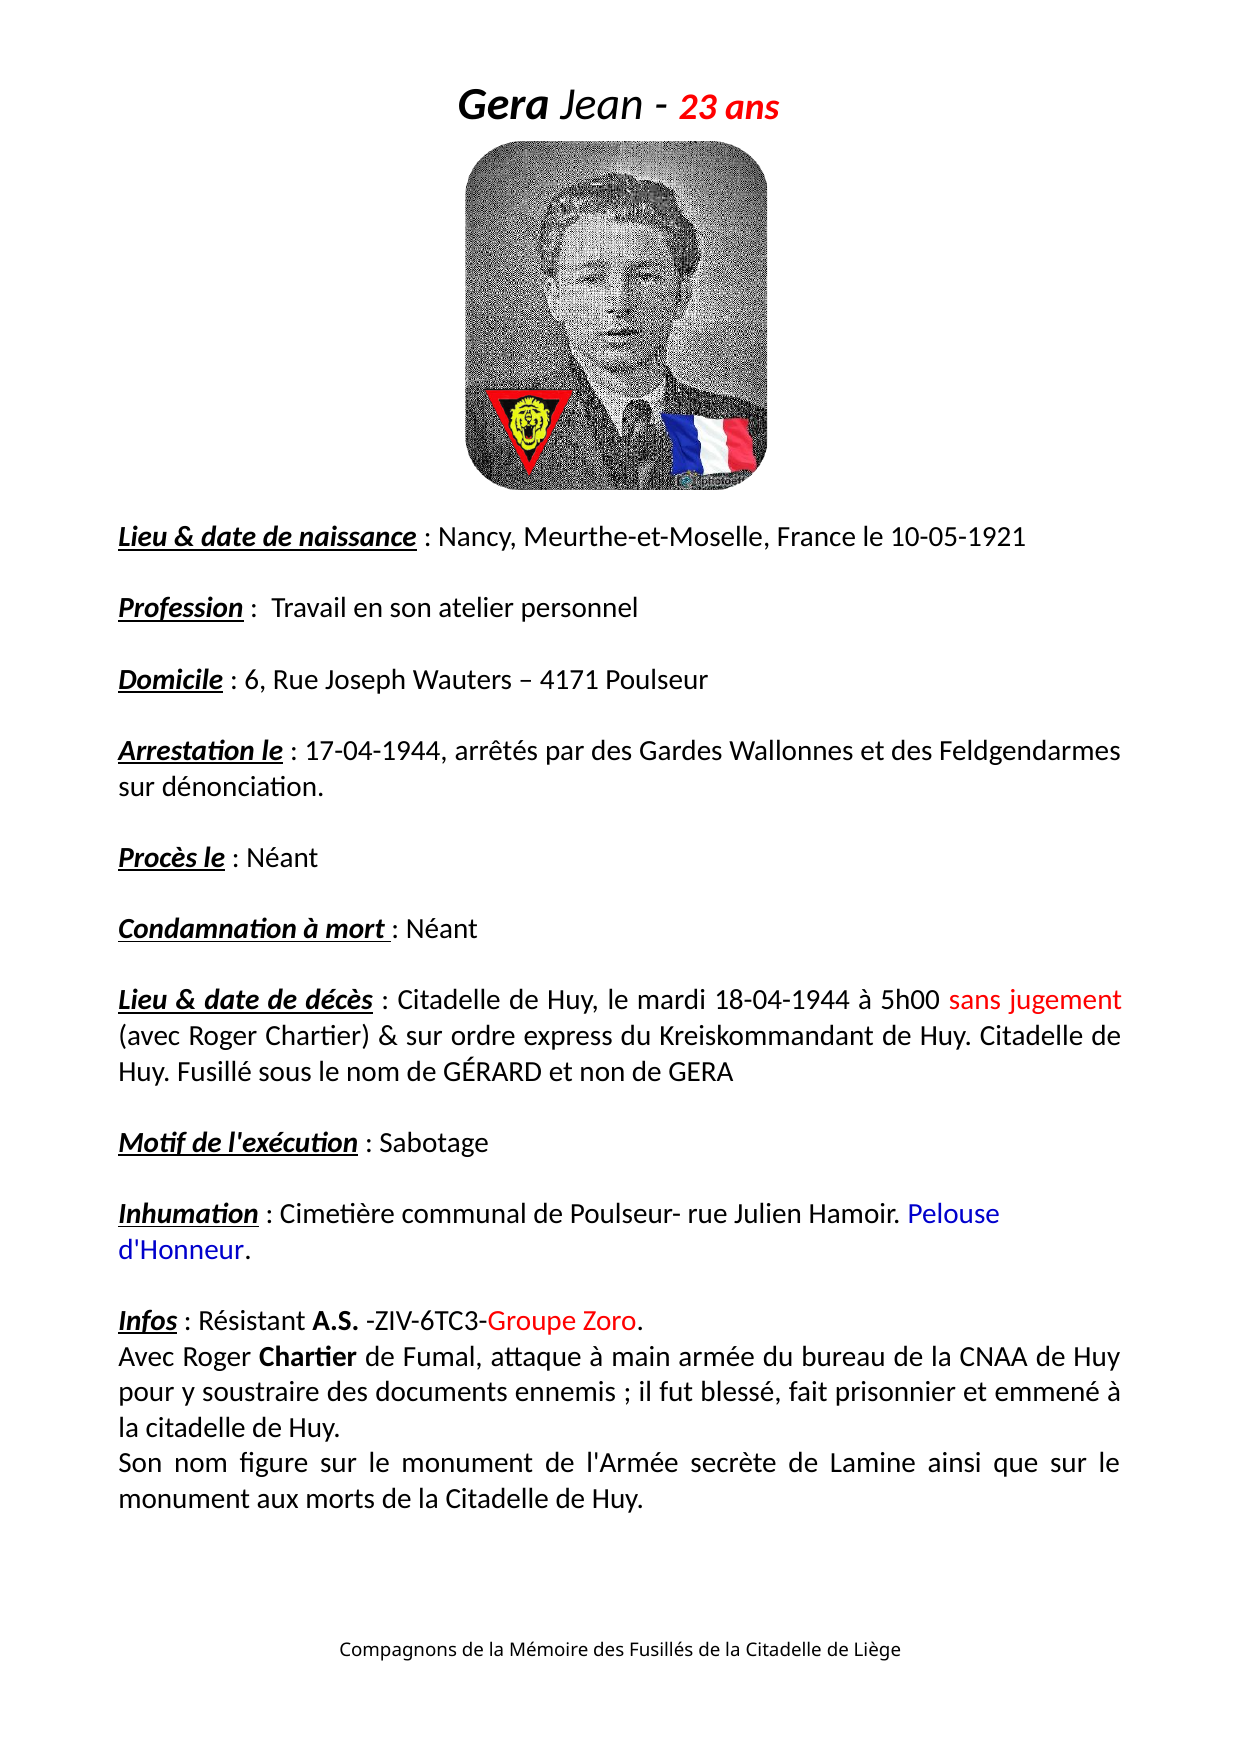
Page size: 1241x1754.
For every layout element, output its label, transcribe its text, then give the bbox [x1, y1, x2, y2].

text Inhumation : Cimetière communal de Poulseur- rue Julien Hamoir. Pelouse d'Honneur. [118, 1195, 1122, 1266]
text Condamnation à mort : Néant [118, 910, 1122, 946]
text Avec Roger Chartier de Fumal, attaque à main armée du bureau de la CNAA de Huy pour y soustraire des documents ennemis ; il fut blessé, fait prisonnier et emmené à la citadelle de Huy. [118, 1338, 1122, 1444]
text Son nom figure sur le monument de l'Armée secrète de Lamine ainsi que sur le monument aux morts de la Citadelle de Huy. [118, 1444, 1122, 1516]
text Lieu & date de naissance : Nancy, Meurthe-et-Moselle, France le 10-05-1921 [118, 518, 1122, 554]
text Gera Jean - 23 ans [118, 75, 1122, 131]
text Motif de l'exécution : Sabotage [118, 1124, 1122, 1159]
text Profession : Travail en son atelier personnel [118, 589, 1122, 625]
text Arrestation le : 17-04-1944, arrêtés par des Gardes Wallonnes et des Feldgendarmes sur dénonciation. [118, 732, 1122, 803]
text Lieu & date de décès : Citadelle de Huy, le mardi 18-04-1944 à 5h00 sans jugement (avec Roger Chartier) & sur ordre express du Kreiskommandant de Huy. Citadelle de Huy. Fusillé sous le nom de GÉRARD et non de GERA [118, 981, 1122, 1088]
text Infos : Résistant A.S. -ZIV-6TC3-Groupe Zoro. [118, 1302, 1122, 1338]
text Procès le : Néant [118, 839, 1122, 874]
text Domicile : 6, Rue Joseph Wauters – 4171 Poulseur [118, 661, 1122, 696]
